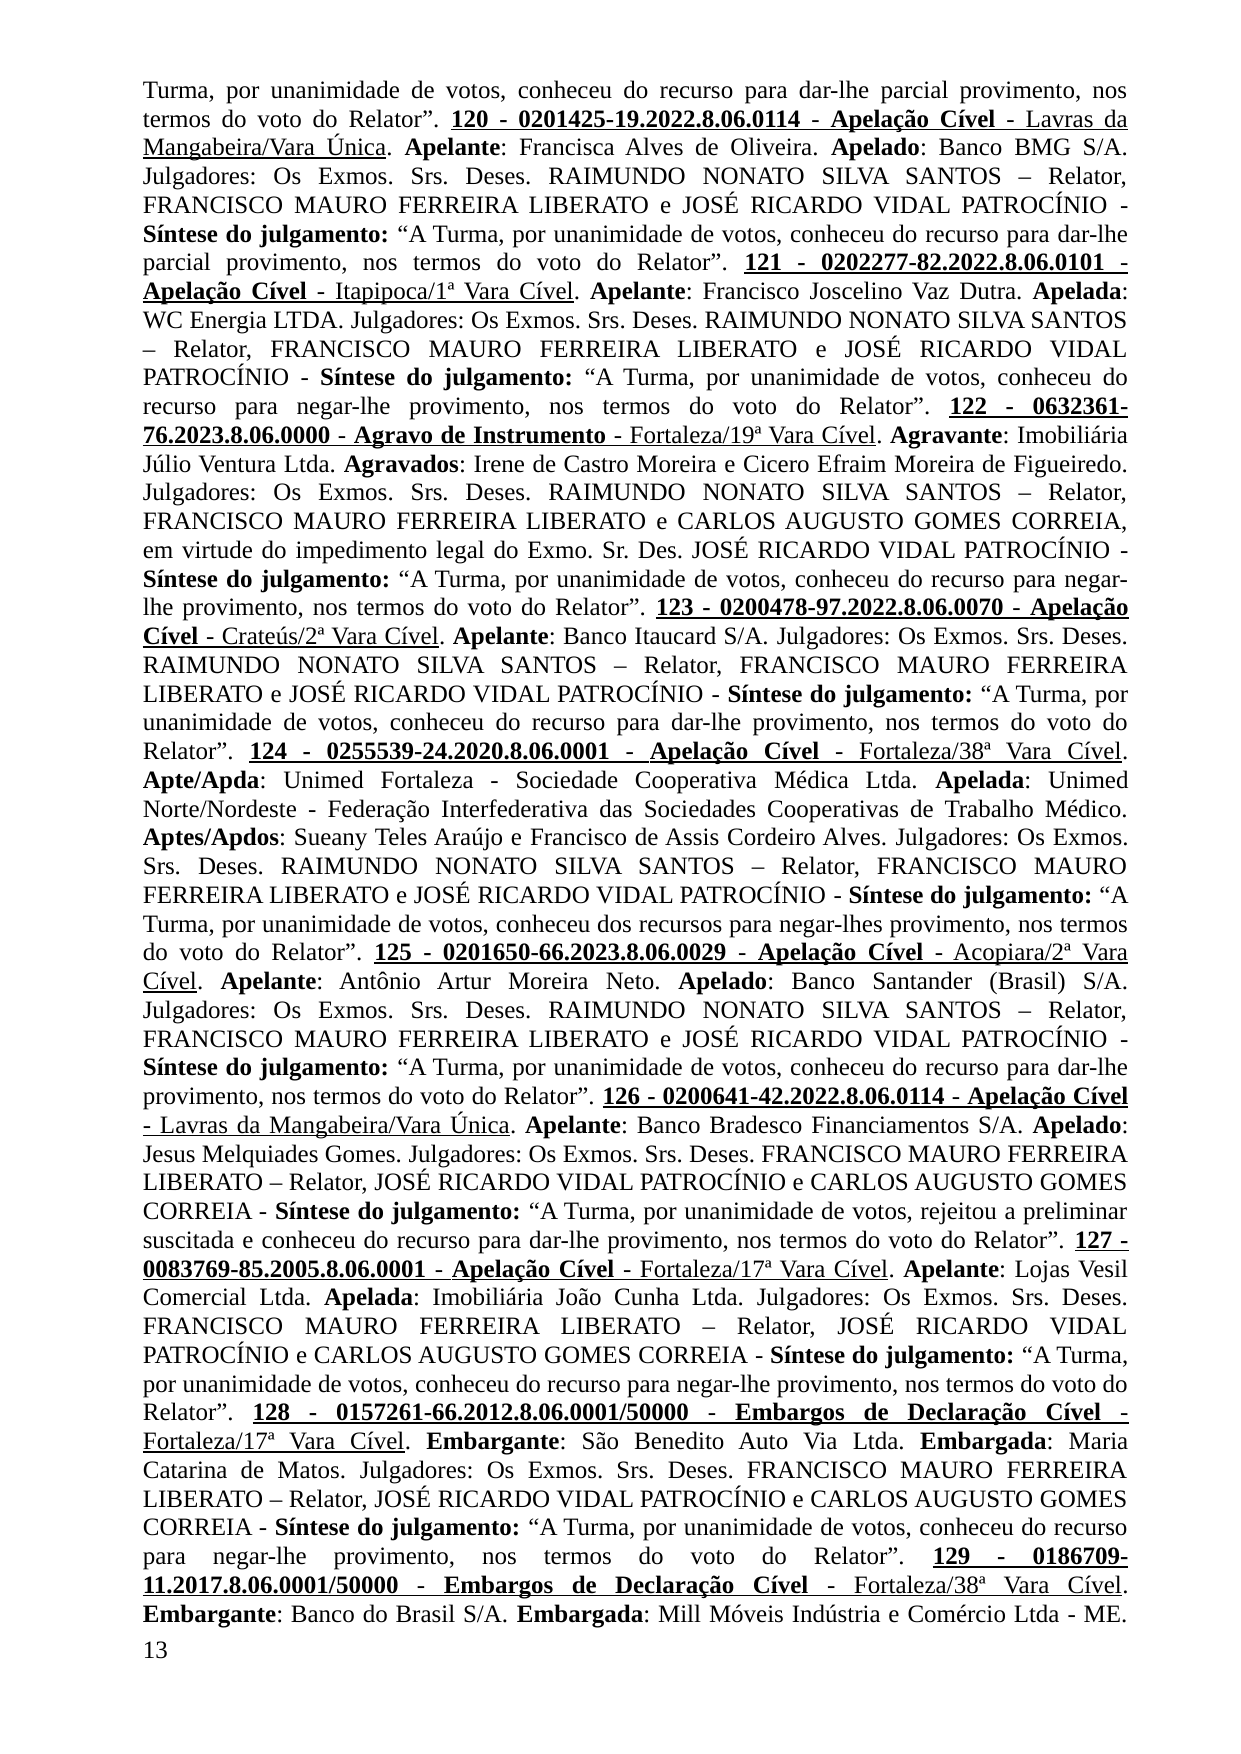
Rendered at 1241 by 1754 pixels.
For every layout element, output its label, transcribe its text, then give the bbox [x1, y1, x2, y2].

text Turma, por unanimidade de votos, conheceu do recurso para dar-lhe parcial provimento, nos termos do voto do Relator”. 120 - 0201425-19.2022.8.06.0114 - Apelação Cível - Lavras da Mangabeira/Vara Única. Apelante: Francisca Alves de Oliveira. Apelado: Banco BMG S/A. Julgadores: Os Exmos. Srs. Deses. RAIMUNDO NONATO SILVA SANTOS – Relator, FRANCISCO MAURO FERREIRA LIBERATO e JOSÉ RICARDO VIDAL PATROCÍNIO - Síntese do julgamento: “A Turma, por unanimidade de votos, conheceu do recurso para dar-lhe parcial provimento, nos termos do voto do Relator”. 121 - 0202277-82.2022.8.06.0101 - Apelação Cível - Itapipoca/1ª Vara Cível. Apelante: Francisco Joscelino Vaz Dutra. Apelada: WC Energia LTDA. Julgadores: Os Exmos. Srs. Deses. RAIMUNDO NONATO SILVA SANTOS – Relator, FRANCISCO MAURO FERREIRA LIBERATO e JOSÉ RICARDO VIDAL PATROCÍNIO - Síntese do julgamento: “A Turma, por unanimidade de votos, conheceu do recurso para negar-lhe provimento, nos termos do voto do Relator”. 122 - 0632361-76.2023.8.06.0000 - Agravo de Instrumento - Fortaleza/19ª Vara Cível. Agravante: Imobiliária Júlio Ventura Ltda. Agravados: Irene de Castro Moreira e Cicero Efraim Moreira de Figueiredo. Julgadores: Os Exmos. Srs. Deses. RAIMUNDO NONATO SILVA SANTOS – Relator, FRANCISCO MAURO FERREIRA LIBERATO e CARLOS AUGUSTO GOMES CORREIA, em virtude do impedimento legal do Exmo. Sr. Des. JOSÉ RICARDO VIDAL PATROCÍNIO - Síntese do julgamento: “A Turma, por unanimidade de votos, conheceu do recurso para negar-lhe provimento, nos termos do voto do Relator”. 123 - 0200478-97.2022.8.06.0070 - Apelação Cível - Crateús/2ª Vara Cível. Apelante: Banco Itaucard S/A. Julgadores: Os Exmos. Srs. Deses. RAIMUNDO NONATO SILVA SANTOS – Relator, FRANCISCO MAURO FERREIRA LIBERATO e JOSÉ RICARDO VIDAL PATROCÍNIO - Síntese do julgamento: “A Turma, por unanimidade de votos, conheceu do recurso para dar-lhe provimento, nos termos do voto do Relator”. 124 - 0255539-24.2020.8.06.0001 - Apelação Cível - Fortaleza/38ª Vara Cível. Apte/Apda: Unimed Fortaleza - Sociedade Cooperativa Médica Ltda. Apelada: Unimed Norte/Nordeste - Federação Interfederativa das Sociedades Cooperativas de Trabalho Médico. Aptes/Apdos: Sueany Teles Araújo e Francisco de Assis Cordeiro Alves. Julgadores: Os Exmos. Srs. Deses. RAIMUNDO NONATO SILVA SANTOS – Relator, FRANCISCO MAURO FERREIRA LIBERATO e JOSÉ RICARDO VIDAL PATROCÍNIO - Síntese do julgamento: “A Turma, por unanimidade de votos, conheceu dos recursos para negar-lhes provimento, nos termos do voto do Relator”. 125 - 0201650-66.2023.8.06.0029 - Apelação Cível - Acopiara/2ª Vara Cível. Apelante: Antônio Artur Moreira Neto. Apelado: Banco Santander (Brasil) S/A. Julgadores: Os Exmos. Srs. Deses. RAIMUNDO NONATO SILVA SANTOS – Relator, FRANCISCO MAURO FERREIRA LIBERATO e JOSÉ RICARDO VIDAL PATROCÍNIO - Síntese do julgamento: “A Turma, por unanimidade de votos, conheceu do recurso para dar-lhe provimento, nos termos do voto do Relator”. 126 - 0200641-42.2022.8.06.0114 - Apelação Cível - Lavras da Mangabeira/Vara Única. Apelante: Banco Bradesco Financiamentos S/A. Apelado: Jesus Melquiades Gomes. Julgadores: Os Exmos. Srs. Deses. FRANCISCO MAURO FERREIRA LIBERATO – Relator, JOSÉ RICARDO VIDAL PATROCÍNIO e CARLOS AUGUSTO GOMES CORREIA - Síntese do julgamento: “A Turma, por unanimidade de votos, rejeitou a preliminar suscitada e conheceu do recurso para dar-lhe provimento, nos termos do voto do Relator”. 127 - 0083769-85.2005.8.06.0001 - Apelação Cível - Fortaleza/17ª Vara Cível. Apelante: Lojas Vesil Comercial Ltda. Apelada: Imobiliária João Cunha Ltda. Julgadores: Os Exmos. Srs. Deses. FRANCISCO MAURO FERREIRA LIBERATO – Relator, JOSÉ RICARDO VIDAL PATROCÍNIO e CARLOS AUGUSTO GOMES CORREIA - Síntese do julgamento: “A Turma, por unanimidade de votos, conheceu do recurso para negar-lhe provimento, nos termos do voto do Relator”. 128 - 0157261-66.2012.8.06.0001/50000 - Embargos de Declaração Cível - Fortaleza/17ª Vara Cível. Embargante: São Benedito Auto Via Ltda. Embargada: Maria Catarina de Matos. Julgadores: Os Exmos. Srs. Deses. FRANCISCO MAURO FERREIRA LIBERATO – Relator, JOSÉ RICARDO VIDAL PATROCÍNIO e CARLOS AUGUSTO GOMES CORREIA - Síntese do julgamento: “A Turma, por unanimidade de votos, conheceu do recurso para negar-lhe provimento, nos termos do voto do Relator”. 129 - 0186709-11.2017.8.06.0001/50000 - Embargos de Declaração Cível - Fortaleza/38ª Vara Cível. Embargante: Banco do Brasil S/A. Embargada: Mill Móveis Indústria e Comércio Ltda - ME. [143, 75, 1128, 1627]
